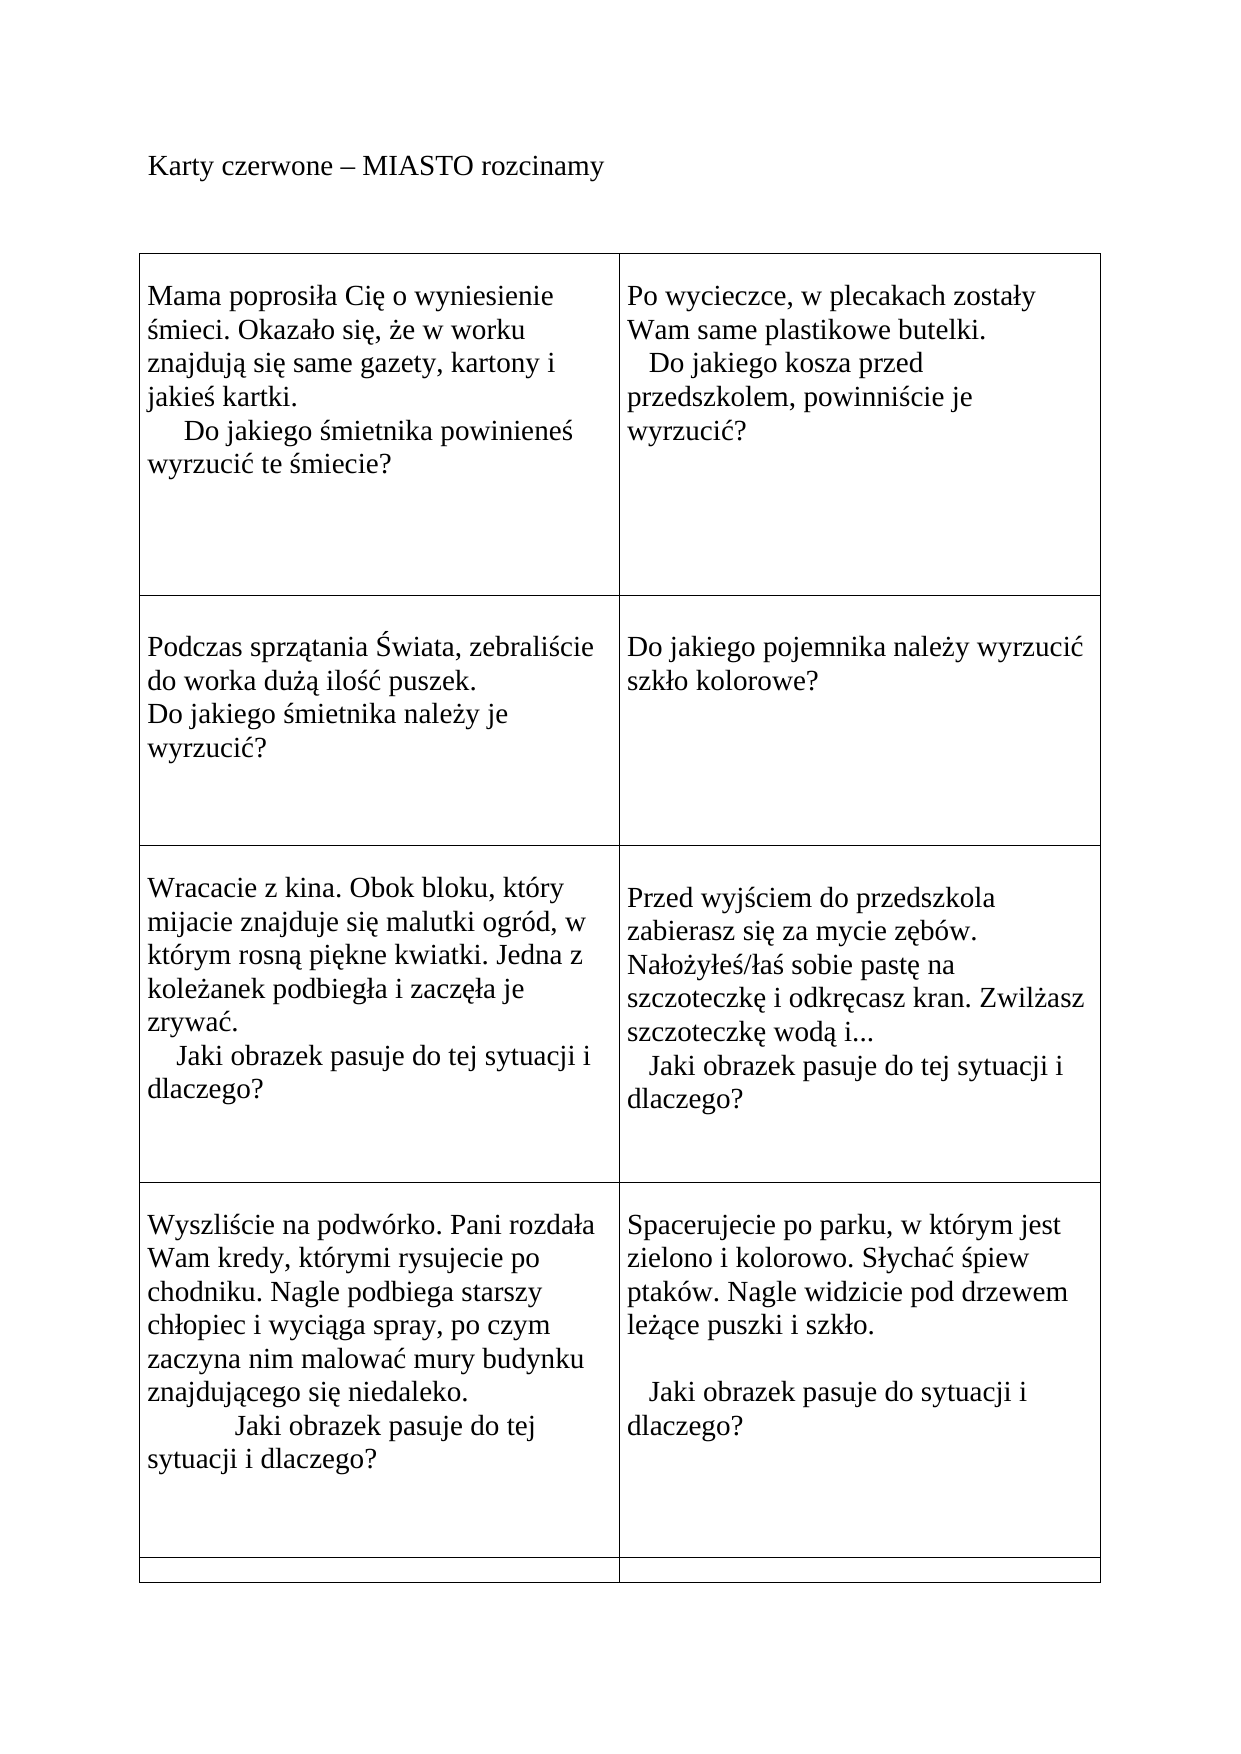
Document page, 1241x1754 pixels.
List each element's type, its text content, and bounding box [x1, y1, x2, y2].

table_header Mama poprosiła Cię o wyniesienie śmieci. Okazało się, że w worku znajdują się same gazety, kartony i jakieś kartki. Do jakiego śmietnika powinieneś wyrzucić te śmiecie? [140, 254, 619, 595]
table_cell Spacerujecie po parku, w którym jest zielono i kolorowo. Słychać śpiew ptaków. Nagle widzicie pod drzewem leżące puszki i szkło. Jaki obrazek pasuje do sytuacji i dlaczego? [620, 1183, 1100, 1557]
table_header Po wycieczce, w plecakach zostały Wam same plastikowe butelki. Do jakiego kosza przed przedszkolem, powinniście je wyrzucić? [620, 254, 1100, 595]
text Karty czerwone – MIASTO rozcinamy [148, 148, 1093, 181]
table_cell Wracacie z kina. Obok bloku, który mijacie znajduje się malutki ogród, w którym rosną piękne kwiatki. Jedna z koleżanek podbiegła i zaczęła je zrywać. Jaki obrazek pasuje do tej sytuacji i dlaczego? [140, 846, 619, 1182]
table_cell [140, 1558, 619, 1582]
table_cell Przed wyjściem do przedszkola zabierasz się za mycie zębów. Nałożyłeś/łaś sobie pastę na szczoteczkę i odkręcasz kran. Zwilżasz szczoteczkę wodą i... Jaki obrazek pasuje do tej sytuacji i dlaczego? [620, 846, 1100, 1182]
table_cell Wyszliście na podwórko. Pani rozdała Wam kredy, którymi rysujecie po chodniku. Nagle podbiega starszy chłopiec i wyciąga spray, po czym zaczyna nim malować mury budynku znajdującego się niedaleko. Jaki obrazek pasuje do tej sytuacji i dlaczego? [140, 1183, 619, 1557]
table_cell [620, 1558, 1100, 1582]
table_cell Podczas sprzątania Świata, zebraliście do worka dużą ilość puszek. Do jakiego śmietnika należy je wyrzucić? [140, 596, 619, 845]
table_cell Do jakiego pojemnika należy wyrzucić szkło kolorowe? [620, 596, 1100, 845]
